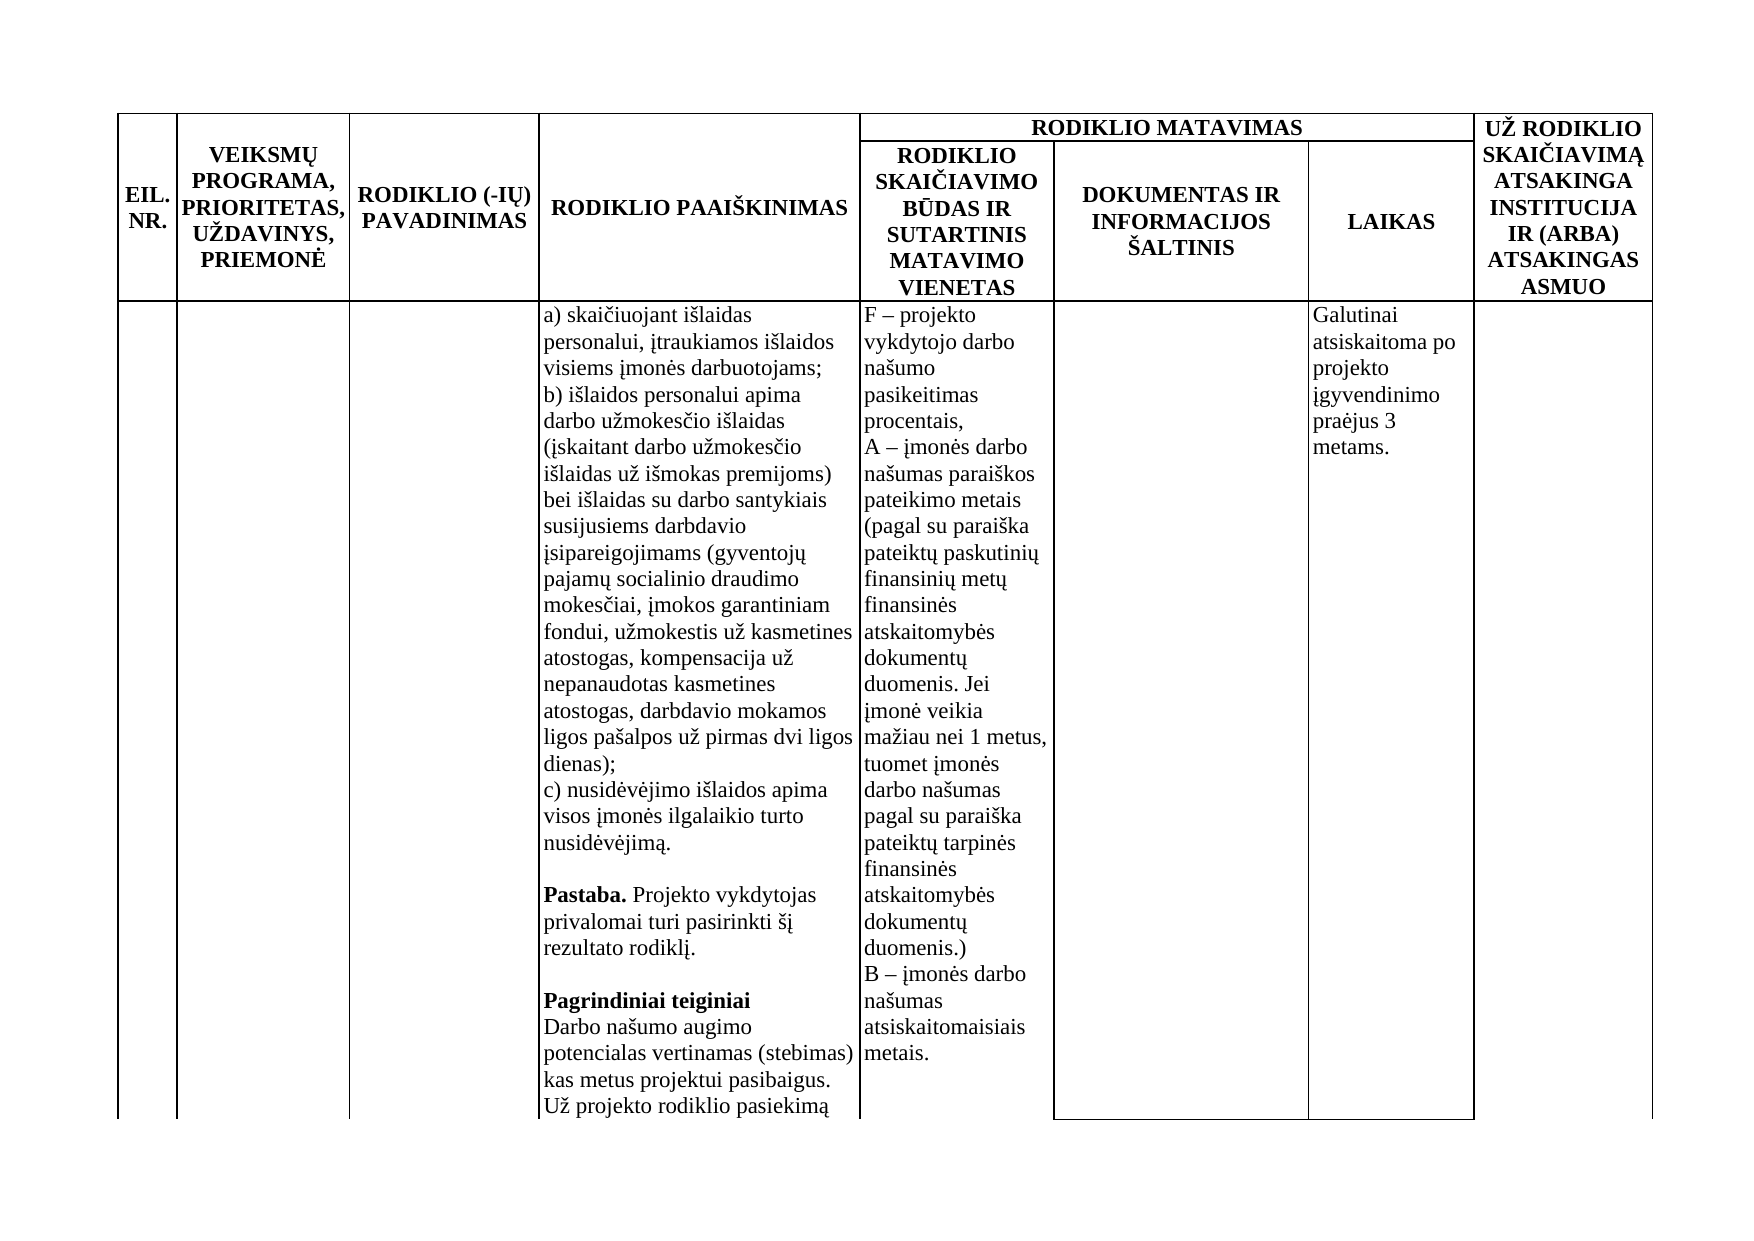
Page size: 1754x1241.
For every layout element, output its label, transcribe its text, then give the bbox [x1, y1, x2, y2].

table_cell [178, 302, 349, 1118]
table_cell RODIKLIO SKAIČIAVIMO BŪDAS IR SUTARTINIS MATAVIMO VIENETAS [861, 142, 1053, 300]
table_header RODIKLIO PAAIŠKINIMAS [540, 114, 859, 300]
table_header UŽ RODIKLIO SKAIČIAVIMĄ ATSAKINGA INSTITUCIJA IR (ARBA) ATSAKINGAS ASMUO [1475, 114, 1652, 300]
table_header EIL. NR. [119, 114, 176, 300]
table_header VEIKSMŲ PROGRAMA, PRIORITETAS, UŽDAVINYS, PRIEMONĖ [178, 114, 349, 300]
table_cell LAIKAS [1309, 142, 1473, 300]
table_cell [1055, 302, 1308, 1118]
table_cell [350, 302, 538, 1118]
table_cell [119, 302, 176, 1118]
table_header RODIKLIO (-IŲ) PAVADINIMAS [350, 114, 538, 300]
table_cell a) skaičiuojant išlaidas personalui, įtraukiamos išlaidos visiems įmonės darbuotojams; b) išlaidos personalui apima darbo užmokesčio išlaidas (įskaitant darbo užmokesčio išlaidas už išmokas premijoms) bei išlaidas su darbo santykiais susijusiems darbdavio įsipareigojimams (gyventojų pajamų socialinio draudimo mokesčiai, įmokos garantiniam fondui, užmokestis už kasmetines atostogas, kompensacija už nepanaudotas kasmetines atostogas, darbdavio mokamos ligos pašalpos už pirmas dvi ligos dienas); c) nusidėvėjimo išlaidos apima visos įmonės ilgalaikio turto nusidėvėjimą. Pastaba. Projekto vykdytojas privalomai turi pasirinkti šį rezultato rodiklį. Pagrindiniai teiginiai Darbo našumo augimo potencialas vertinamas (stebimas) kas metus projektui pasibaigus. Už projekto rodiklio pasiekimą [540, 302, 859, 1118]
table_cell [1475, 302, 1652, 1118]
table_cell DOKUMENTAS IR INFORMACIJOS ŠALTINIS [1055, 142, 1308, 300]
table_cell Galutinai atsiskaitoma po projekto įgyvendinimo praėjus 3 metams. [1309, 302, 1473, 1118]
table_header RODIKLIO MATAVIMAS [861, 114, 1473, 140]
table_cell F – projekto vykdytojo darbo našumo pasikeitimas procentais, A – įmonės darbo našumas paraiškos pateikimo metais (pagal su paraiška pateiktų paskutinių finansinių metų finansinės atskaitomybės dokumentų duomenis. Jei įmonė veikia mažiau nei 1 metus, tuomet įmonės darbo našumas pagal su paraiška pateiktų tarpinės finansinės atskaitomybės dokumentų duomenis.) B – įmonės darbo našumas atsiskaitomaisiais metais. [861, 302, 1053, 1118]
